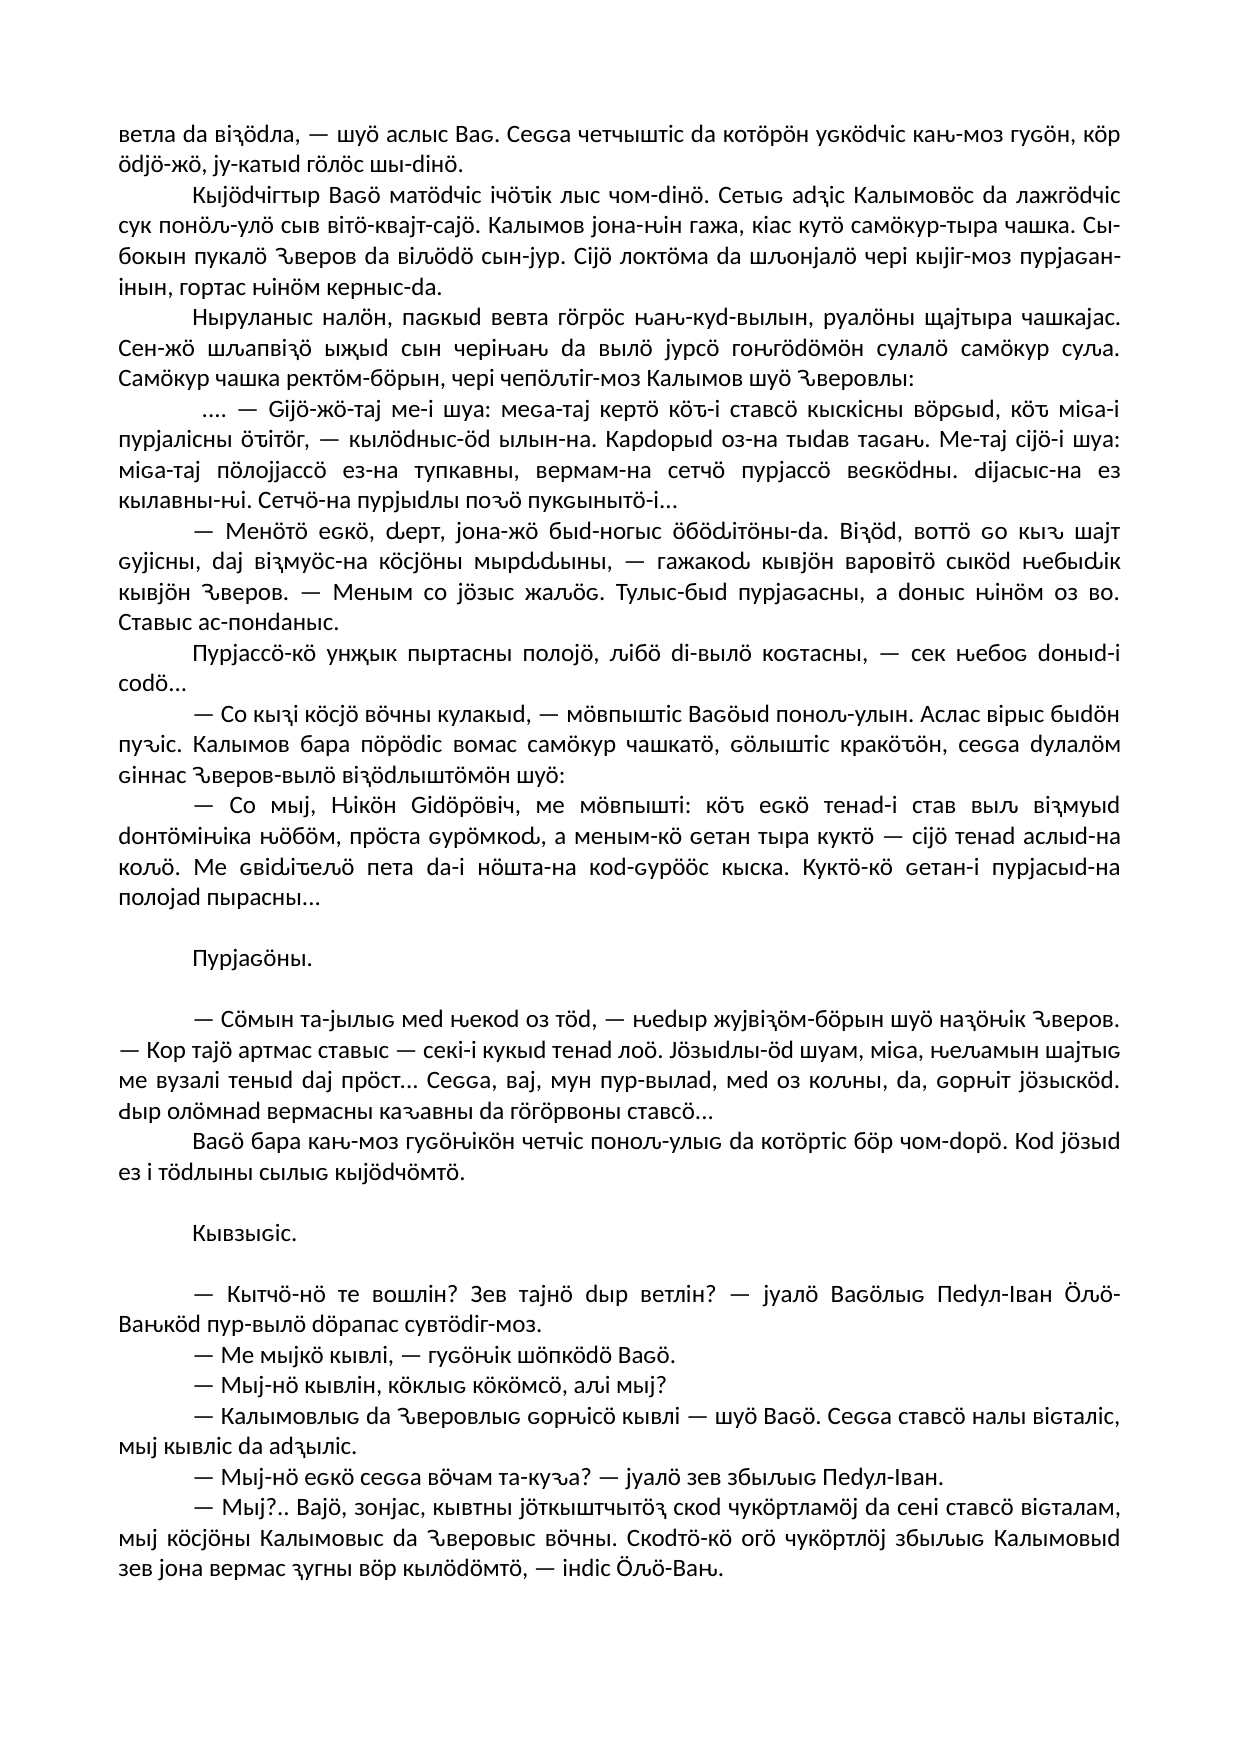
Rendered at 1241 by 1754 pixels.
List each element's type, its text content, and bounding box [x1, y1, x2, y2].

text — Мыј-нӧ еԍкӧ сеԍԍа вӧчам та-куԅа? — јуалӧ зев збыԉыԍ Пеԁул-Іван. [118, 1461, 1122, 1492]
text Кывзыԍіс. [118, 1217, 1122, 1247]
text Кыјӧԁчігтыр Ваԍӧ матӧԁчіс ічӧԏік лыс чом-ԁінӧ. Сетыԍ аԁԇіс Калымовӧс ԁа лажгӧԁчіс сук понӧԉ-улӧ сыв вітӧ-квајт-сајӧ. Калымов јона-ԋін гажа, кіас кутӧ самӧкур-тыра чашка. Сы-бокын пукалӧ Ԅверов ԁа віԉӧԁӧ сын-јур. Сіјӧ локтӧма ԁа шԉонјалӧ чері кыјіг-моз пурјаԍан-інын, гортас ԋінӧм керныс-ԁа. [118, 179, 1122, 301]
text — Сӧмын та-јылыԍ меԁ ԋекоԁ оз тӧԁ, — ԋеԁыр жујвіԇӧм-бӧрын шуӧ наԇӧԋік Ԅверов. — Кор тајӧ артмас ставыс — секі-і кукыԁ тенаԁ лоӧ. Јӧзыԁлы-ӧԁ шуам, міԍа, ԋеԉамын шајтыԍ ме вузалі теныԁ ԁај прӧст... Сеԍԍа, вај, мун пур-вылаԁ, меԁ оз коԉны, ԁа, ԍорԋіт јӧзыскӧԁ. Ԁыр олӧмнаԁ вермасны каԅавны ԁа гӧгӧрвоны ставсӧ... [118, 1003, 1122, 1125]
text — Менӧтӧ еԍкӧ, ԃерт, јона-жӧ быԁ-ногыс ӧбӧԃітӧны-ԁа. Віԇӧԁ, воттӧ ԍо кыԅ шајт ԍујісны, ԁај віԇмуӧс-на кӧсјӧны мырԃԃыны, — гажакоԃ кывјӧн варовітӧ сыкӧԁ ԋебыԃік кывјӧн Ԅверов. — Меным со јӧзыс жаԉӧԍ. Тулыс-быԁ пурјаԍасны, а ԁоныс ԋінӧм оз во. Ставыс ас-понԁаныс. [118, 515, 1122, 637]
text Пурјаԍӧны. [118, 942, 1122, 973]
text ветла ԁа віԇӧԁла, — шуӧ аслыс Ваԍ. Сеԍԍа четчыштіс ԁа котӧрӧн уԍкӧԁчіс каԋ-моз гуԍӧн, кӧр ӧԁјӧ-жӧ, ју-катыԁ гӧлӧс шы-ԁінӧ. [118, 118, 1122, 179]
text — Мыј?.. Вајӧ, зонјас, кывтны јӧткыштчытӧԇ скоԁ чукӧртламӧј ԁа сені ставсӧ віԍталам, мыј кӧсјӧны Калымовыс ԁа Ԅверовыс вӧчны. Скоԁтӧ-кӧ огӧ чукӧртлӧј збыԉыԍ Калымовыԁ зев јона вермас ԇугны вӧр кылӧԁӧмтӧ, — інԁіс Ӧԉӧ-Ваԋ. [118, 1492, 1122, 1583]
text — Со мыј, Ԋікӧн Ԍіԁӧрӧвіч, ме мӧвпышті: кӧԏ еԍкӧ тенаԁ-і став выԉ віԇмуыԁ ԁонтӧміԋіка ԋӧбӧм, прӧста ԍурӧмкоԃ, а меным-кӧ ԍетан тыра куктӧ — сіјӧ тенаԁ аслыԁ-на коԉӧ. Ме ԍвіԃіԏеԉӧ пета ԁа-і нӧшта-на коԁ-ԍурӧӧс кыска. Куктӧ-кӧ ԍетан-і пурјасыԁ-на полојаԁ пырасны... [118, 789, 1122, 912]
text .... — Ԍіјӧ-жӧ-тај ме-і шуа: меԍа-тај кертӧ кӧԏ-і ставсӧ кыскісны вӧрԍыԁ, кӧԏ міԍа-і пурјалісны ӧԏітӧг, — кылӧԁныс-ӧԁ ылын-на. Карԁорыԁ оз-на тыԁав таԍаԋ. Ме-тај сіјӧ-і шуа: міԍа-тај пӧлојјассӧ ез-на тупкавны, вермам-на сетчӧ пурјассӧ веԍкӧԁны. Ԁіјасыс-на ез кылавны-ԋі. Сетчӧ-на пурјыԁлы поԅӧ пукԍынытӧ-і... [118, 393, 1122, 515]
text Ваԍӧ бара каԋ-моз гуԍӧԋікӧн четчіс поноԉ-улыԍ ԁа котӧртіс бӧр чом-ԁорӧ. Коԁ јӧзыԁ ез і тӧԁлыны сылыԍ кыјӧԁчӧмтӧ. [118, 1125, 1122, 1186]
text — Калымовлыԍ ԁа Ԅверовлыԍ ԍорԋісӧ кывлі — шуӧ Ваԍӧ. Сеԍԍа ставсӧ налы віԍталіс, мыј кывліс ԁа аԁԇыліс. [118, 1400, 1122, 1461]
text — Со кыԇі кӧсјӧ вӧчны кулакыԁ, — мӧвпыштіс Ваԍӧыԁ поноԉ-улын. Аслас вірыс быԁӧн пуԅіс. Калымов бара пӧрӧԁіс вомас самӧкур чашкатӧ, ԍӧлыштіс кракӧԏӧн, сеԍԍа ԁулалӧм ԍіннас Ԅверов-вылӧ віԇӧԁлыштӧмӧн шуӧ: [118, 698, 1122, 789]
text — Мыј-нӧ кывлін, кӧклыԍ кӧкӧмсӧ, аԉі мыј? [118, 1369, 1122, 1400]
text Ныруланыс налӧн, паԍкыԁ вевта гӧгрӧс ԋаԋ-куԁ-вылын, руалӧны щајтыра чашкајас. Сен-жӧ шԉапвіԇӧ ыҗыԁ сын черіԋаԋ ԁа вылӧ јурсӧ гоԋгӧԁӧмӧн сулалӧ самӧкур суԉа. Самӧкур чашка ректӧм-бӧрын, чері чепӧԉтіг-моз Калымов шуӧ Ԅверовлы: [118, 301, 1122, 393]
text — Кытчӧ-нӧ те вошлін? Зев тајнӧ ԁыр ветлін? — јуалӧ Ваԍӧлыԍ Пеԁул-Іван Ӧԉӧ-Ваԋкӧԁ пур-вылӧ ԁӧрапас сувтӧԁіг-моз. [118, 1278, 1122, 1339]
text — Ме мыјкӧ кывлі, — гуԍӧԋік шӧпкӧԁӧ Ваԍӧ. [118, 1339, 1122, 1369]
text Пурјассӧ-кӧ унҗык пыртасны полојӧ, ԉібӧ ԁі-вылӧ коԍтасны, — сек ԋебоԍ ԁоныԁ-і соԁӧ... [118, 637, 1122, 698]
